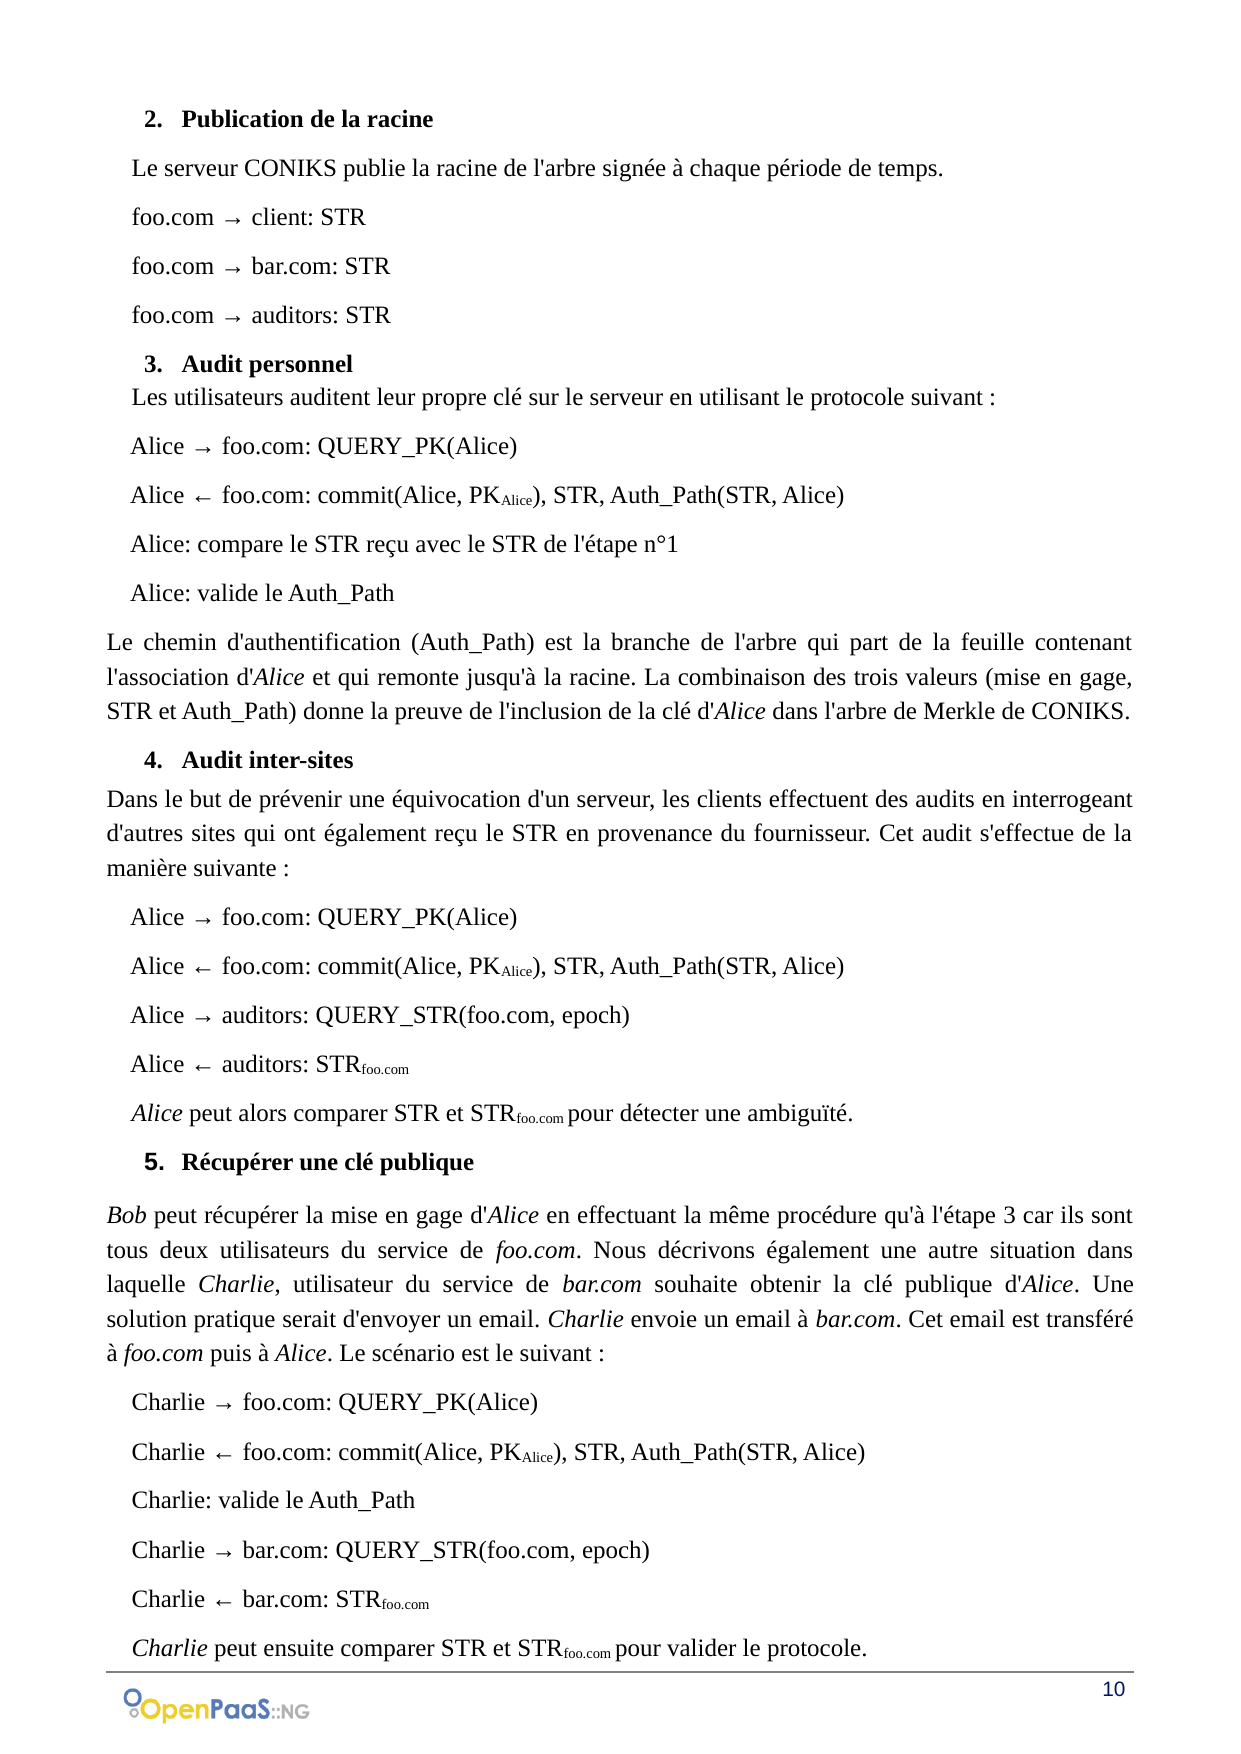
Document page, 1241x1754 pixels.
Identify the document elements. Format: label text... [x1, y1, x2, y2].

text Alice: compare le STR reçu avec le STR de l'étape n°1 [106, 529, 1134, 558]
text Alice → foo.com: QUERY_PK(Alice) [106, 902, 1134, 931]
text Alice ← foo.com: commit(Alice, PKAlice), STR, Auth_Path(STR, Alice) [106, 480, 1134, 509]
list Audit personnel [144, 349, 1134, 378]
text Bob peut récupérer la mise en gage d'Alice en effectuant la même procédure qu'à l'étape 3 car ils sont tous deux utilisateurs du service de foo.com. Nous décrivons également une autre situation dans laquelle Charlie, utilisateur du service de bar.com souhaite obtenir la clé publique d'Alice. Une solution pratique serait d'envoyer un email. Charlie envoie un email à bar.com. Cet email est transféré à foo.com puis à Alice. Le scénario est le suivant : [106, 1201, 1134, 1367]
text Les utilisateurs auditent leur propre clé sur le serveur en utilisant le protocole suivant : [106, 382, 1134, 411]
text Alice → auditors: QUERY_STR(foo.com, epoch) [106, 1000, 1134, 1029]
picture [118, 1686, 312, 1725]
text Alice peut alors comparer STR et STRfoo.com pour détecter une ambiguïté. [106, 1098, 1134, 1127]
text Charlie → bar.com: QUERY_STR(foo.com, epoch) [106, 1535, 1134, 1563]
text Alice: valide le Auth_Path [106, 578, 1134, 607]
text foo.com → bar.com: STR [106, 251, 1134, 280]
text Charlie peut ensuite comparer STR et STRfoo.com pour valider le protocole. [106, 1633, 1134, 1662]
text Charlie ← bar.com: STRfoo.com [106, 1584, 1134, 1612]
text Charlie → foo.com: QUERY_PK(Alice) [106, 1387, 1134, 1416]
list Récupérer une clé publique [144, 1147, 1134, 1176]
text Le serveur CONIKS publie la racine de l'arbre signée à chaque période de temps. [106, 153, 1134, 182]
text Le chemin d'authentification (Auth_Path) est la branche de l'arbre qui part de la feuille contenant l'association d'Alice et qui remonte jusqu'à la racine. La combinaison des trois valeurs (mise en gage, STR et Auth_Path) donne la preuve de l'inclusion de la clé d'Alice dans l'arbre de Merkle de CONIKS. [106, 627, 1134, 725]
text Dans le but de prévenir une équivocation d'un serveur, les clients effectuent des audits en interrogeant d'autres sites qui ont également reçu le STR en provenance du fournisseur. Cet audit s'effectue de la manière suivante : [106, 784, 1134, 881]
text foo.com → client: STR [106, 202, 1134, 231]
text Charlie ← foo.com: commit(Alice, PKAlice), STR, Auth_Path(STR, Alice) [106, 1437, 1134, 1465]
text Alice → foo.com: QUERY_PK(Alice) [106, 431, 1134, 460]
list Audit inter-sites [144, 745, 1134, 774]
text Alice ← foo.com: commit(Alice, PKAlice), STR, Auth_Path(STR, Alice) [106, 951, 1134, 979]
text Charlie: valide le Auth_Path [106, 1486, 1134, 1514]
list Publication de la racine [144, 104, 1134, 132]
text foo.com → auditors: STR [106, 300, 1134, 329]
text Alice ← auditors: STRfoo.com [106, 1049, 1134, 1078]
